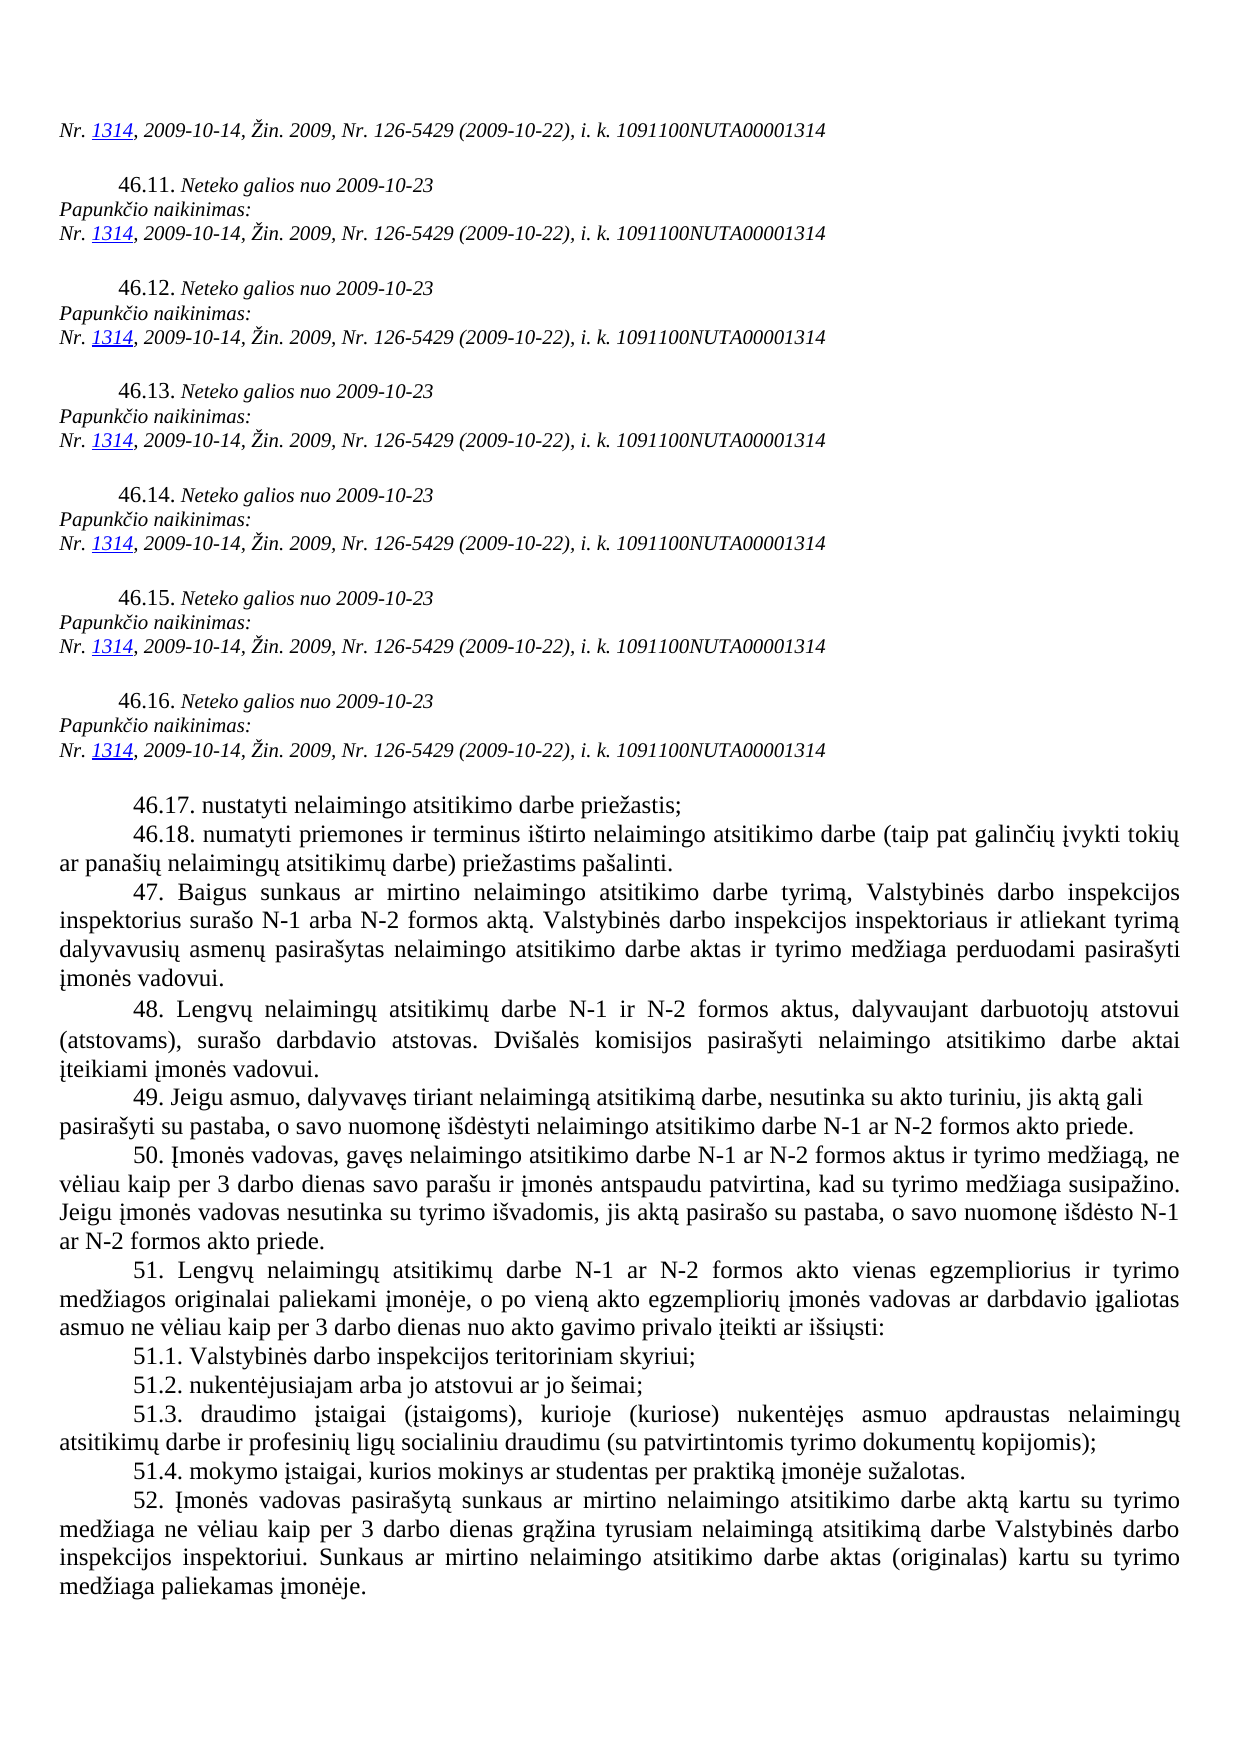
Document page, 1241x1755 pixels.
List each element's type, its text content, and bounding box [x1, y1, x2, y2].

text Papunkčio naikinimas: [59, 507, 1181, 531]
text Nr. 1314, 2009-10-14, Žin. 2009, Nr. 126-5429 (2009-10-22), i. k. 1091100NUTA00001314 [59, 737, 1181, 762]
text Nr. 1314, 2009-10-14, Žin. 2009, Nr. 126-5429 (2009-10-22), i. k. 1091100NUTA00001314 [59, 221, 1181, 245]
text 51.1. Valstybinės darbo inspekcijos teritoriniam skyriui; [59, 1341, 1181, 1370]
text 46.13. Neteko galios nuo 2009-10-23 [59, 377, 1181, 404]
text 47. Baigus sunkaus ar mirtino nelaimingo atsitikimo darbe tyrimą, Valstybinės darbo inspekcijos inspektorius surašo N-1 arba N-2 formos aktą. Valstybinės darbo inspekcijos inspektoriaus ir atliekant tyrimą dalyvavusių asmenų pasirašytas nelaimingo atsitikimo darbe aktas ir tyrimo medžiaga perduodami pasirašyti įmonės vadovui. [59, 877, 1181, 992]
text 46.11. Neteko galios nuo 2009-10-23 [59, 171, 1181, 197]
text Nr. 1314, 2009-10-14, Žin. 2009, Nr. 126-5429 (2009-10-22), i. k. 1091100NUTA00001314 [59, 428, 1181, 452]
text 46.18. numatyti priemones ir terminus ištirto nelaimingo atsitikimo darbe (taip pat galinčių įvykti tokių ar panašių nelaimingų atsitikimų darbe) priežastims pašalinti. [59, 819, 1181, 877]
text Nr. 1314, 2009-10-14, Žin. 2009, Nr. 126-5429 (2009-10-22), i. k. 1091100NUTA00001314 [59, 531, 1181, 555]
text 51.3. draudimo įstaigai (įstaigoms), kurioje (kuriose) nukentėjęs asmuo apdraustas nelaimingų atsitikimų darbe ir profesinių ligų socialiniu draudimu (su patvirtintomis tyrimo dokumentų kopijomis); [59, 1399, 1181, 1456]
text Papunkčio naikinimas: [59, 197, 1181, 221]
text 51. Lengvų nelaimingų atsitikimų darbe N-1 ar N-2 formos akto vienas egzempliorius ir tyrimo medžiagos originalai paliekami įmonėje, o po vieną akto egzempliorių įmonės vadovas ar darbdavio įgaliotas asmuo ne vėliau kaip per 3 darbo dienas nuo akto gavimo privalo įteikti ar išsiųsti: [59, 1255, 1181, 1341]
text Nr. 1314, 2009-10-14, Žin. 2009, Nr. 126-5429 (2009-10-22), i. k. 1091100NUTA00001314 [59, 634, 1181, 658]
text 46.15. Neteko galios nuo 2009-10-23 [59, 584, 1181, 610]
text Papunkčio naikinimas: [59, 713, 1181, 737]
text 51.2. nukentėjusiajam arba jo atstovui ar jo šeimai; [59, 1370, 1181, 1399]
text 52. Įmonės vadovas pasirašytą sunkaus ar mirtino nelaimingo atsitikimo darbe aktą kartu su tyrimo medžiaga ne vėliau kaip per 3 darbo dienas grąžina tyrusiam nelaimingą atsitikimą darbe Valstybinės darbo inspekcijos inspektoriui. Sunkaus ar mirtino nelaimingo atsitikimo darbe aktas (originalas) kartu su tyrimo medžiaga paliekamas įmonėje. [59, 1485, 1181, 1600]
text 48. Lengvų nelaimingų atsitikimų darbe N-1 ir N-2 formos aktus, dalyvaujant darbuotojų atstovui (atstovams), surašo darbdavio atstovas. Dvišalės komisijos pasirašyti nelaimingo atsitikimo darbe aktai įteikiami įmonės vadovui. [59, 992, 1181, 1082]
text Papunkčio naikinimas: [59, 404, 1181, 428]
text 46.14. Neteko galios nuo 2009-10-23 [59, 481, 1181, 507]
text 51.4. mokymo įstaigai, kurios mokinys ar studentas per praktiką įmonėje sužalotas. [59, 1456, 1181, 1485]
text 46.12. Neteko galios nuo 2009-10-23 [59, 274, 1181, 301]
text Nr. 1314, 2009-10-14, Žin. 2009, Nr. 126-5429 (2009-10-22), i. k. 1091100NUTA00001314 [59, 324, 1181, 349]
text 46.16. Neteko galios nuo 2009-10-23 [59, 687, 1181, 713]
text 50. Įmonės vadovas, gavęs nelaimingo atsitikimo darbe N-1 ar N-2 formos aktus ir tyrimo medžiagą, ne vėliau kaip per 3 darbo dienas savo parašu ir įmonės antspaudu patvirtina, kad su tyrimo medžiaga susipažino. Jeigu įmonės vadovas nesutinka su tyrimo išvadomis, jis aktą pasirašo su pastaba, o savo nuomonę išdėsto N-1 ar N-2 formos akto priede. [59, 1140, 1181, 1255]
text 46.17. nustatyti nelaimingo atsitikimo darbe priežastis; [59, 790, 1181, 819]
text 49. Jeigu asmuo, dalyvavęs tiriant nelaimingą atsitikimą darbe, nesutinka su akto turiniu, jis aktą gali pasirašyti su pastaba, o savo nuomonę išdėstyti nelaimingo atsitikimo darbe N-1 ar N-2 formos akto priede. [59, 1082, 1181, 1140]
text Papunkčio naikinimas: [59, 301, 1181, 324]
text Nr. 1314, 2009-10-14, Žin. 2009, Nr. 126-5429 (2009-10-22), i. k. 1091100NUTA00001314 [59, 118, 1181, 142]
text Papunkčio naikinimas: [59, 610, 1181, 634]
